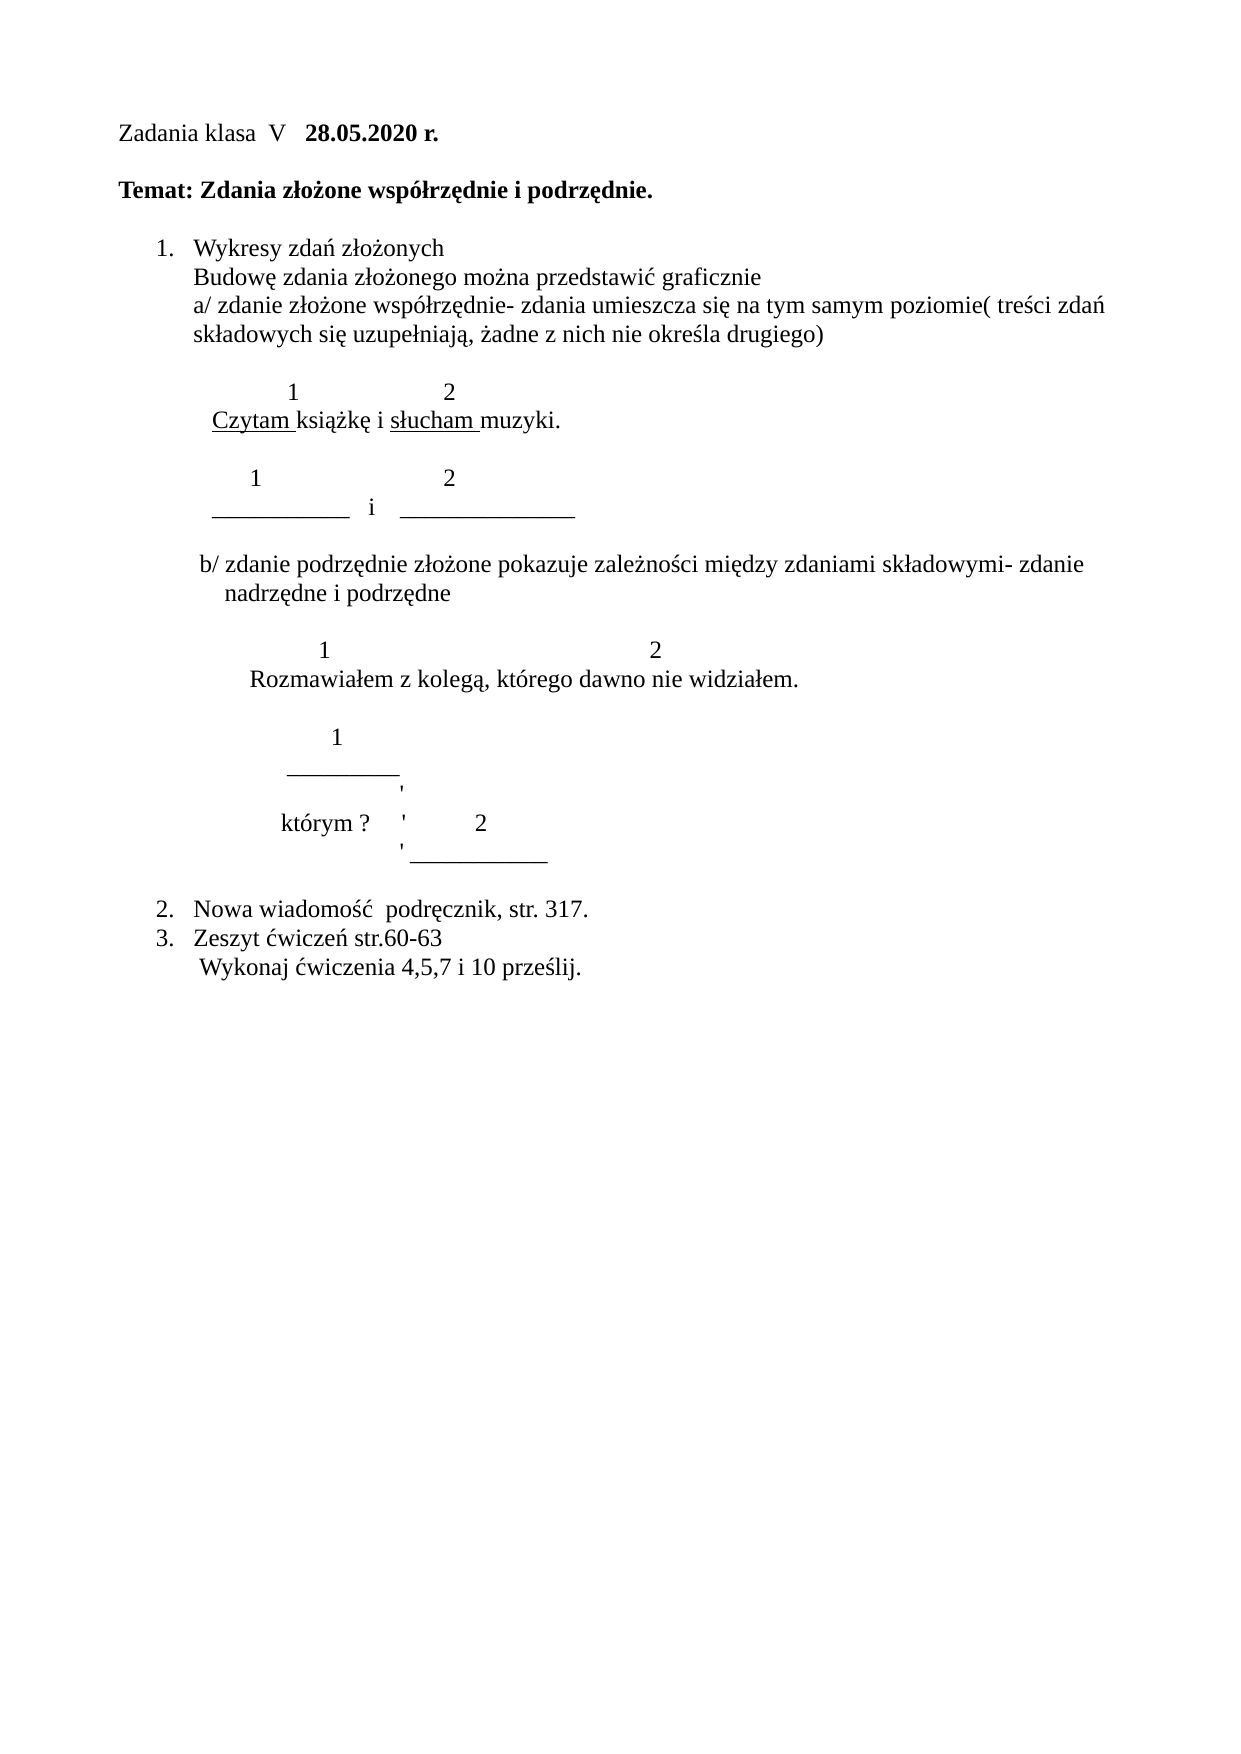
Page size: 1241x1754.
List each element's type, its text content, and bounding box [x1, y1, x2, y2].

list Wykonaj ćwiczenia 4,5,7 i 10 prześlij. [156, 952, 1122, 981]
text 1 [118, 722, 1122, 751]
text ' ___________ [118, 837, 1122, 866]
text b/ zdanie podrzędnie złożone pokazuje zależności między zdaniami składowymi- zdanie [118, 549, 1122, 578]
text Temat: Zdania złożone współrzędnie i podrzędnie. [118, 176, 1122, 204]
text Zadania klasa V 28.05.2020 r. [118, 118, 1122, 147]
list Nowa wiadomość podręcznik, str. 317. [156, 894, 1122, 923]
list Zeszyt ćwiczeń str.60-63 [156, 923, 1122, 952]
list Budowę zdania złożonego można przedstawić graficznie [156, 262, 1122, 291]
text _________ [118, 751, 1122, 779]
text Czytam książkę i słucham muzyki. [118, 406, 1122, 434]
list Wykresy zdań złożonych [156, 233, 1122, 262]
text 1 2 [118, 463, 1122, 492]
text nadrzędne i podrzędne [118, 578, 1122, 607]
text Rozmawiałem z kolegą, którego dawno nie widziałem. [118, 664, 1122, 693]
list a/ zdanie złożone współrzędnie- zdania umieszcza się na tym samym poziomie( treści zdań składowych się uzupełniają, żadne z nich nie określa drugiego) [156, 291, 1122, 348]
text ' [118, 779, 1122, 808]
text którym ? ' 2 [118, 808, 1122, 837]
text ___________ i ______________ [118, 492, 1122, 521]
text 1 2 [118, 636, 1122, 664]
text 1 2 [118, 377, 1122, 406]
